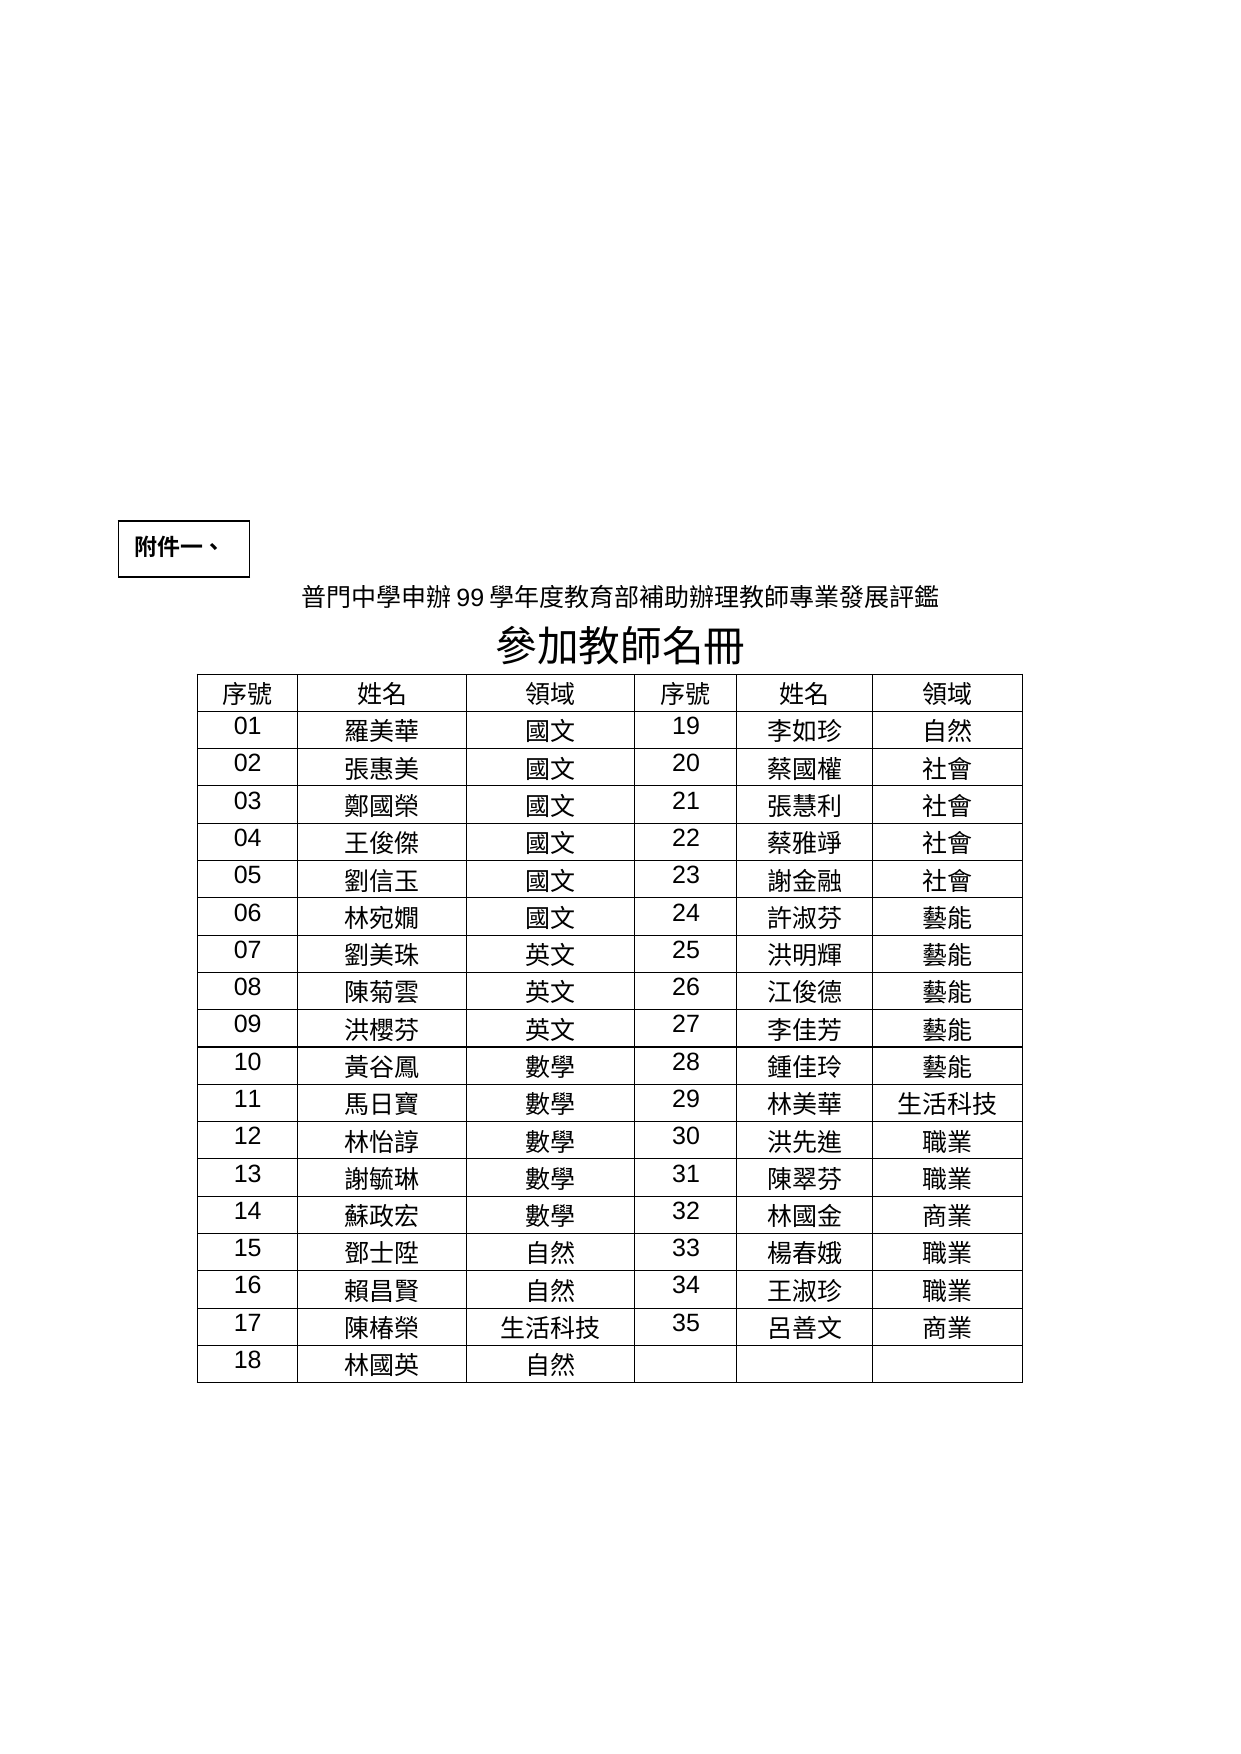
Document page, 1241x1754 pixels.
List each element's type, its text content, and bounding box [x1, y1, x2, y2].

table_cell 陳翠芬 [737, 1159, 872, 1196]
table_cell 謝金融 [737, 861, 872, 897]
table_cell 林怡諄 [298, 1122, 466, 1158]
table_cell 30 [635, 1122, 736, 1158]
table_cell 呂善文 [737, 1309, 872, 1345]
table_cell 05 [198, 861, 297, 897]
table_cell 職業 [873, 1159, 1022, 1196]
table_header 序號 [198, 675, 297, 711]
table_cell 10 [198, 1048, 297, 1084]
table_cell 李佳芳 [737, 1010, 872, 1046]
table_cell 藝能 [873, 898, 1022, 934]
table_cell 蔡國權 [737, 749, 872, 785]
table_cell 馬日寶 [298, 1085, 466, 1121]
table_cell 社會 [873, 749, 1022, 785]
table_cell 陳菊雲 [298, 973, 466, 1009]
table_cell 陳椿榮 [298, 1309, 466, 1345]
table_cell 林宛嫺 [298, 898, 466, 934]
table_cell 09 [198, 1010, 297, 1046]
table_cell 張慧利 [737, 786, 872, 823]
table_cell 16 [198, 1271, 297, 1307]
table_cell 蔡雅竫 [737, 824, 872, 860]
table_cell 04 [198, 824, 297, 860]
table_cell 社會 [873, 824, 1022, 860]
table_cell 洪明輝 [737, 936, 872, 972]
table_cell 07 [198, 936, 297, 972]
table_cell 劉美珠 [298, 936, 466, 972]
table_cell 英文 [467, 973, 634, 1009]
table_cell 11 [198, 1085, 297, 1121]
table_cell 數學 [467, 1085, 634, 1121]
text 普門中學申辦99學年度教育部補助辦理教師專業發展評鑑 [118, 577, 1122, 613]
table_cell 許淑芬 [737, 898, 872, 934]
table_cell 賴昌賢 [298, 1271, 466, 1307]
table_cell 13 [198, 1159, 297, 1196]
table_cell 蘇政宏 [298, 1197, 466, 1233]
table_cell 王俊傑 [298, 824, 466, 860]
table_cell 33 [635, 1234, 736, 1270]
table_cell 31 [635, 1159, 736, 1196]
table_cell 15 [198, 1234, 297, 1270]
table_cell 數學 [467, 1048, 634, 1084]
table_cell 林國金 [737, 1197, 872, 1233]
table_cell 27 [635, 1010, 736, 1046]
table_cell 藝能 [873, 1010, 1022, 1046]
table_header 序號 [635, 675, 736, 711]
table_cell 英文 [467, 1010, 634, 1046]
table_cell 22 [635, 824, 736, 860]
table_cell 21 [635, 786, 736, 823]
table_cell 18 [198, 1346, 297, 1382]
table_cell 28 [635, 1048, 736, 1084]
table_cell 藝能 [873, 936, 1022, 972]
table_cell 林美華 [737, 1085, 872, 1121]
table_cell 自然 [467, 1271, 634, 1307]
table_cell 洪先進 [737, 1122, 872, 1158]
table_cell 王淑珍 [737, 1271, 872, 1307]
table_cell 自然 [467, 1346, 634, 1382]
table_cell 洪櫻芬 [298, 1010, 466, 1046]
table_cell 01 [198, 712, 297, 748]
table_cell 藝能 [873, 973, 1022, 1009]
table_cell 23 [635, 861, 736, 897]
table_cell 34 [635, 1271, 736, 1307]
table_cell 謝毓琳 [298, 1159, 466, 1196]
table_cell 國文 [467, 898, 634, 934]
text 參加教師名冊 [118, 613, 1122, 673]
table_cell 楊春娥 [737, 1234, 872, 1270]
table_cell 24 [635, 898, 736, 934]
table_cell 35 [635, 1309, 736, 1345]
table_cell 02 [198, 749, 297, 785]
table_header 領域 [873, 675, 1022, 711]
table_cell 職業 [873, 1234, 1022, 1270]
table_cell 17 [198, 1309, 297, 1345]
table_cell 20 [635, 749, 736, 785]
table_cell 12 [198, 1122, 297, 1158]
table_cell 羅美華 [298, 712, 466, 748]
table_cell 李如珍 [737, 712, 872, 748]
table_cell 08 [198, 973, 297, 1009]
table_cell 社會 [873, 861, 1022, 897]
table_cell [873, 1346, 1022, 1382]
table_cell 林國英 [298, 1346, 466, 1382]
table_cell 19 [635, 712, 736, 748]
table_cell 國文 [467, 861, 634, 897]
table_cell 數學 [467, 1159, 634, 1196]
table_cell 劉信玉 [298, 861, 466, 897]
table_cell 職業 [873, 1271, 1022, 1307]
table_cell 25 [635, 936, 736, 972]
table_cell 國文 [467, 749, 634, 785]
table_cell 江俊德 [737, 973, 872, 1009]
table_cell 數學 [467, 1122, 634, 1158]
table_cell 黃谷鳳 [298, 1048, 466, 1084]
table_cell 英文 [467, 936, 634, 972]
table_cell 14 [198, 1197, 297, 1233]
table_cell 國文 [467, 712, 634, 748]
table_cell 國文 [467, 786, 634, 823]
table_cell 生活科技 [873, 1085, 1022, 1121]
table_cell 自然 [873, 712, 1022, 748]
table_cell 鍾佳玲 [737, 1048, 872, 1084]
table_cell 職業 [873, 1122, 1022, 1158]
table_cell 29 [635, 1085, 736, 1121]
table_header 姓名 [737, 675, 872, 711]
table_header 領域 [467, 675, 634, 711]
table_cell [737, 1346, 872, 1382]
table_cell 自然 [467, 1234, 634, 1270]
table_cell 社會 [873, 786, 1022, 823]
table_cell 03 [198, 786, 297, 823]
table_cell 32 [635, 1197, 736, 1233]
table_cell 鄭國榮 [298, 786, 466, 823]
table_cell 商業 [873, 1309, 1022, 1345]
table_cell 26 [635, 973, 736, 1009]
table_cell 國文 [467, 824, 634, 860]
table_cell 06 [198, 898, 297, 934]
table_cell 生活科技 [467, 1309, 634, 1345]
table_header 姓名 [298, 675, 466, 711]
table_cell 張惠美 [298, 749, 466, 785]
table_cell 鄧士陞 [298, 1234, 466, 1270]
table_cell 商業 [873, 1197, 1022, 1233]
text 附件一、 [134, 529, 233, 562]
table_cell 藝能 [873, 1048, 1022, 1084]
table_cell 數學 [467, 1197, 634, 1233]
table_cell [635, 1346, 736, 1382]
